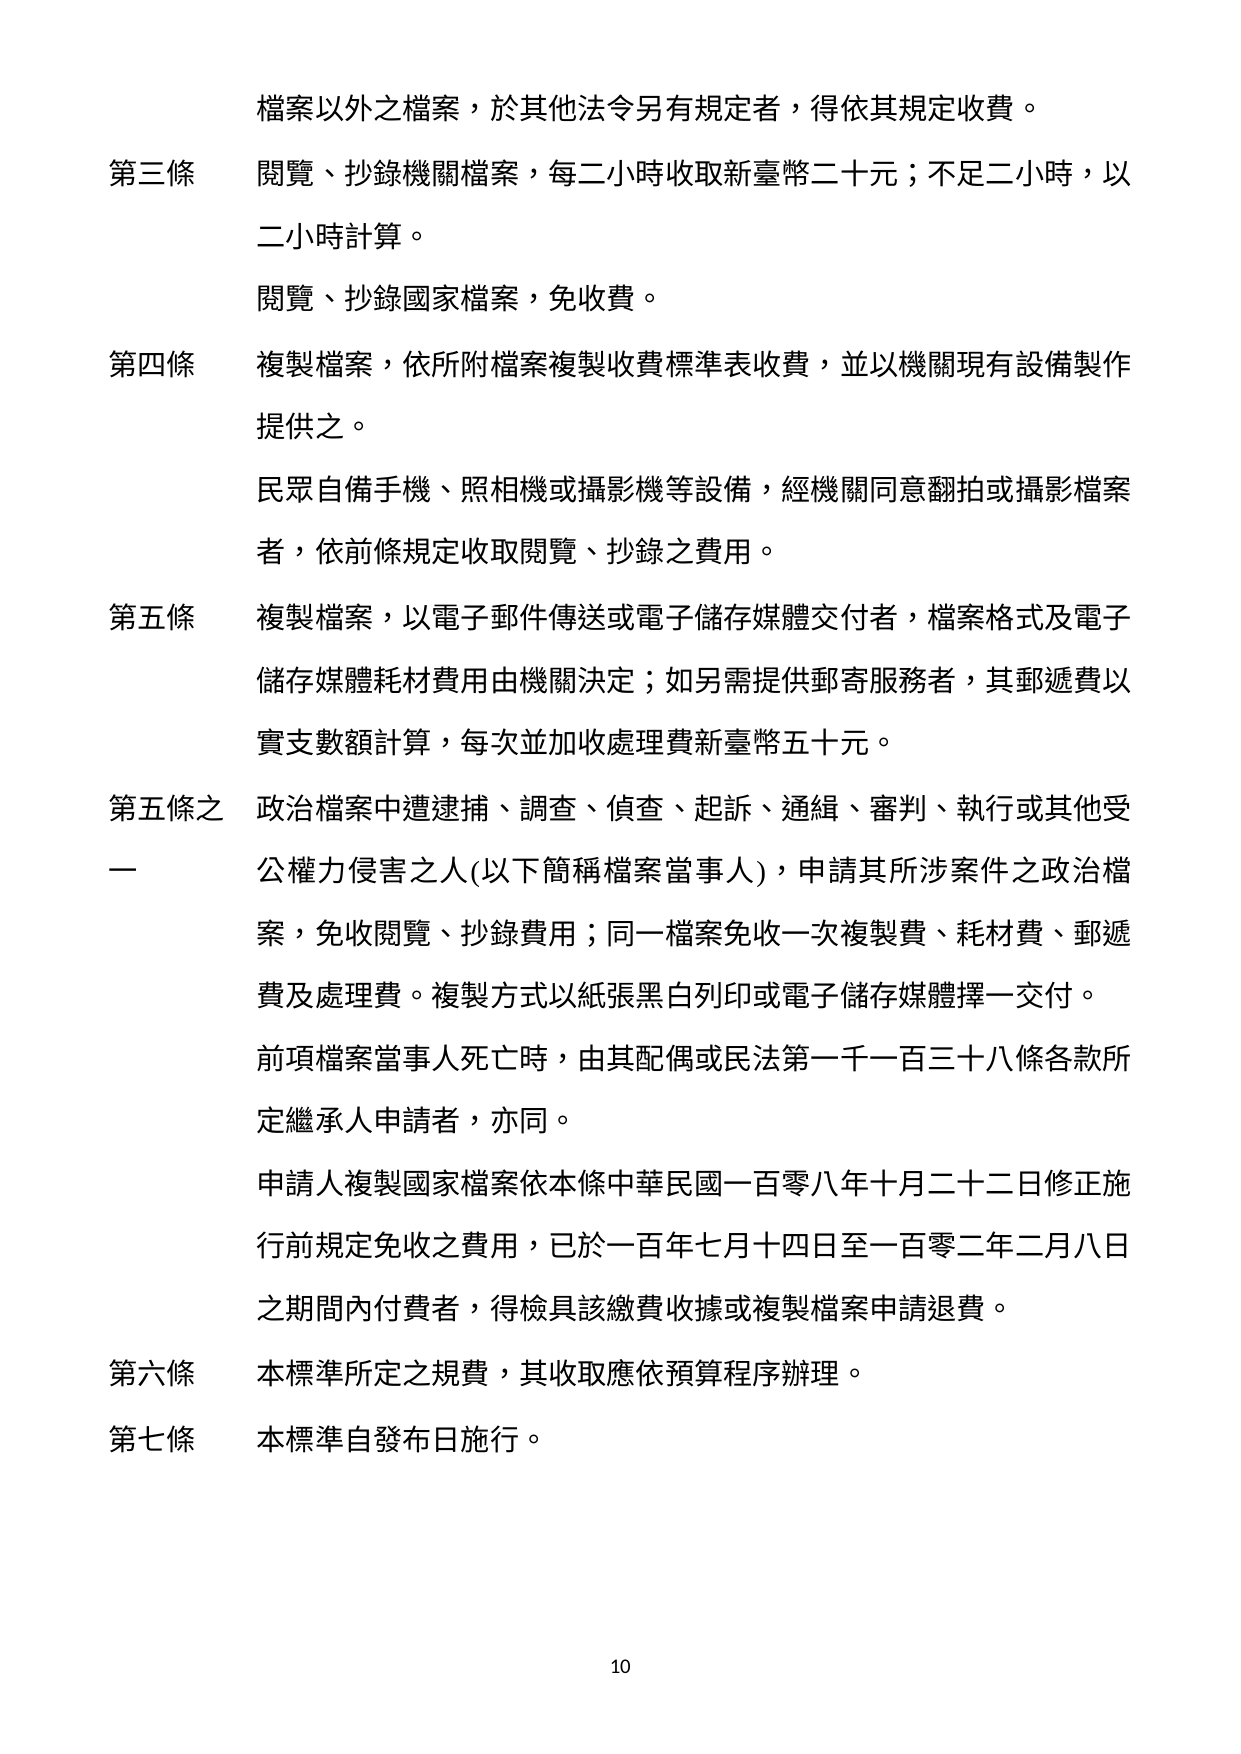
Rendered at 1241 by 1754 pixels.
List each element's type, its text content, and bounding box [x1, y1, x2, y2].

table_cell 複製檔案，依所附檔案複製收費標準表收費，並以機關現有設備製作提供之。 民眾自備手機、照相機或攝影機等設備，經機關同意翻拍或攝影檔案者，依前條規定收取閱覽、抄錄之費用。 [255, 320, 1134, 573]
table_cell 第六條 [106, 1329, 255, 1394]
table_cell 本標準所定之規費，其收取應依預算程序辦理。 [255, 1329, 1134, 1394]
table_cell [106, 63, 255, 129]
table_cell 第三條 [106, 129, 255, 319]
table_cell 閱覽、抄錄機關檔案，每二小時收取新臺幣二十元；不足二小時，以二小時計算。 閱覽、抄錄國家檔案，免收費。 [255, 129, 1134, 319]
table_cell 第四條 [106, 320, 255, 573]
table_cell 複製檔案，以電子郵件傳送或電子儲存媒體交付者，檔案格式及電子儲存媒體耗材費用由機關決定；如另需提供郵寄服務者，其郵遞費以實支數額計算，每次並加收處理費新臺幣五十元。 [255, 573, 1134, 763]
table_cell 第五條之一 [106, 763, 255, 1329]
table_cell 第五條 [106, 573, 255, 763]
table_cell 檔案以外之檔案，於其他法令另有規定者，得依其規定收費。 [255, 63, 1134, 129]
table_cell 本標準自發布日施行。 [255, 1395, 1134, 1460]
table_cell 政治檔案中遭逮捕、調查、偵查、起訴、通緝、審判、執行或其他受公權力侵害之人(以下簡稱檔案當事人)，申請其所涉案件之政治檔案，免收閱覽、抄錄費用；同一檔案免收一次複製費、耗材費、郵遞費及處理費。複製方式以紙張黑白列印或電子儲存媒體擇一交付。 前項檔案當事人死亡時，由其配偶或民法第一千一百三十八條各款所定繼承人申請者，亦同。 申請人複製國家檔案依本條中華民國一百零八年十月二十二日修正施行前規定免收之費用，已於一百年七月十四日至一百零二年二月八日之期間內付費者，得檢具該繳費收據或複製檔案申請退費。 [255, 763, 1134, 1329]
table_cell 第七條 [106, 1395, 255, 1460]
